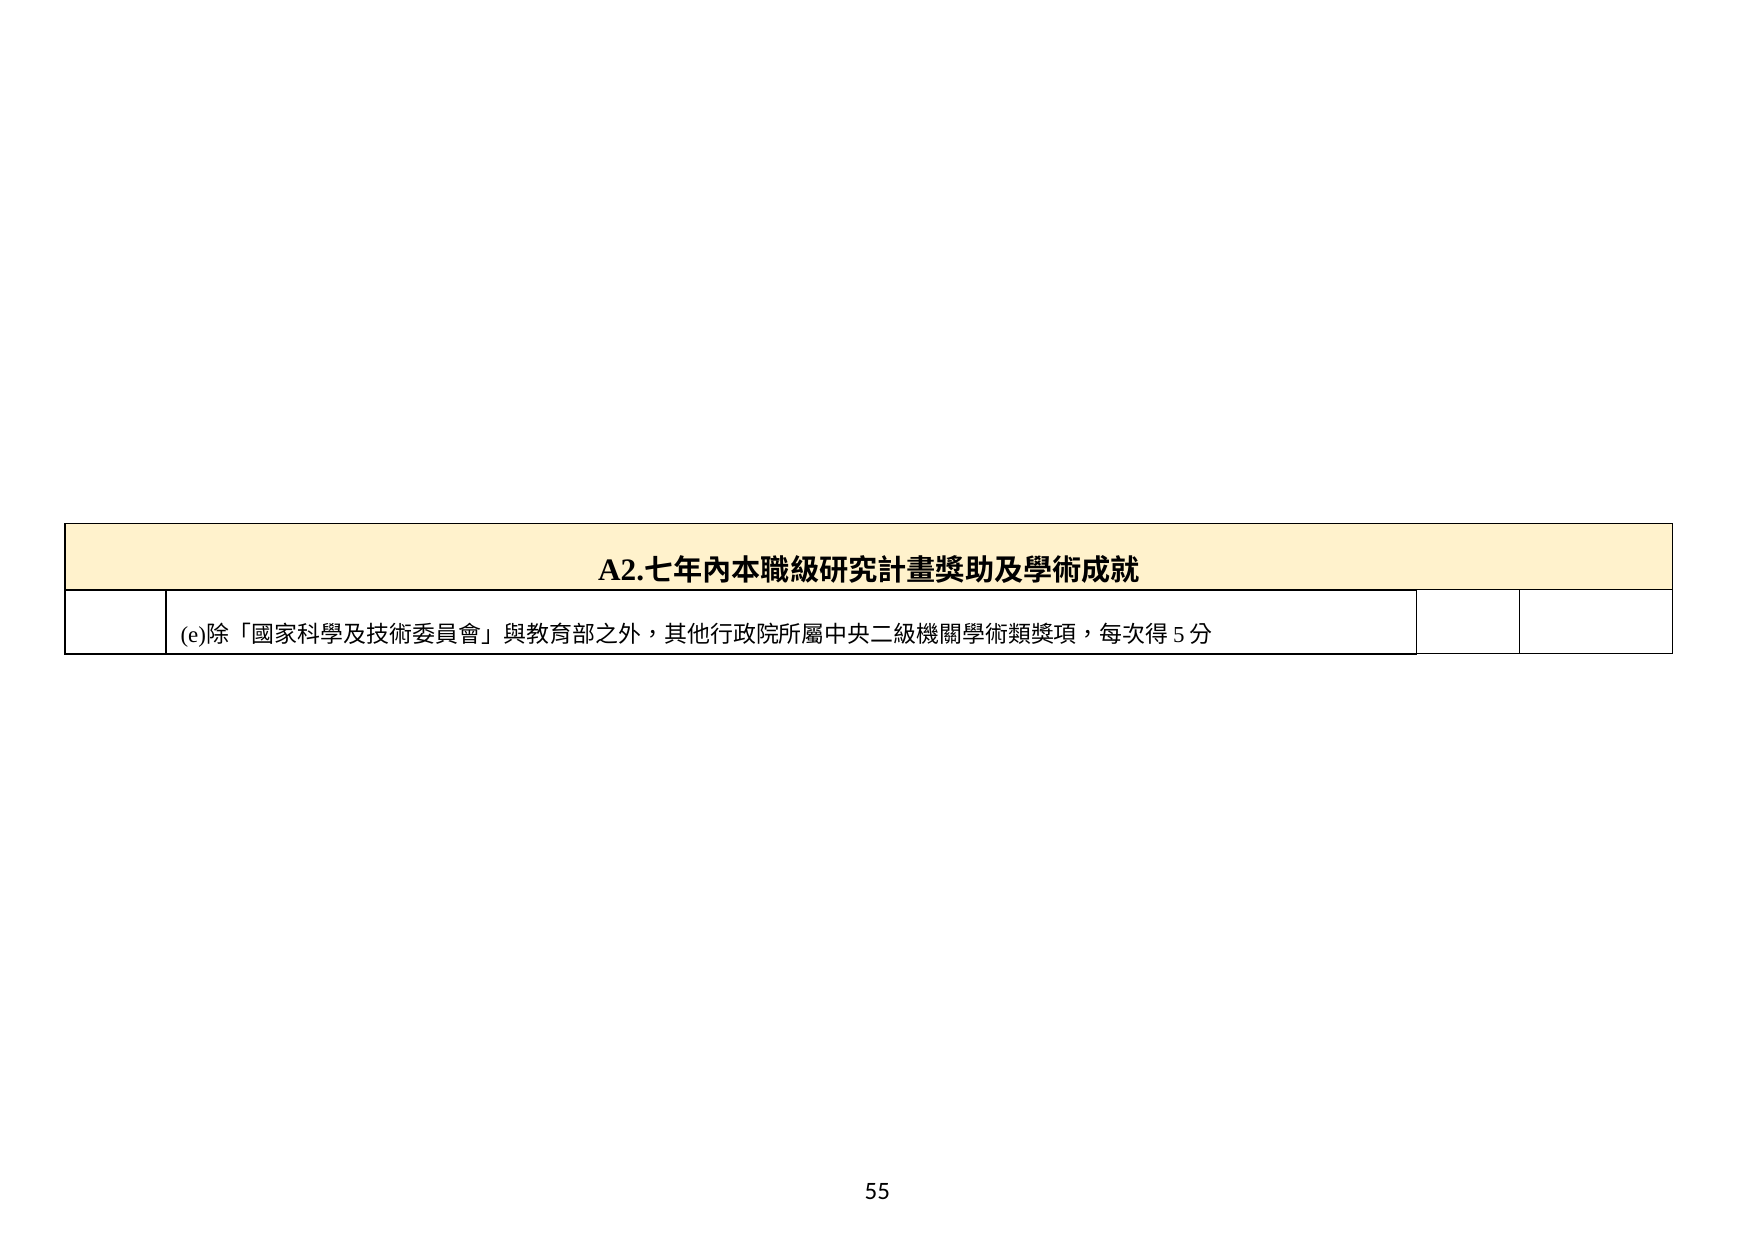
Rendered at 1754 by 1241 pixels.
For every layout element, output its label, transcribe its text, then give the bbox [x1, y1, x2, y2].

table_cell [1417, 590, 1519, 653]
table_cell [1520, 590, 1672, 653]
table_cell (e)除「國家科學及技術委員會」與教育部之外，其他行政院所屬中央二級機關學術類獎項，每次得5分 [167, 591, 1416, 653]
table_header A2.七年內本職級研究計畫獎助及學術成就 [66, 524, 1672, 589]
table_cell [66, 591, 165, 653]
